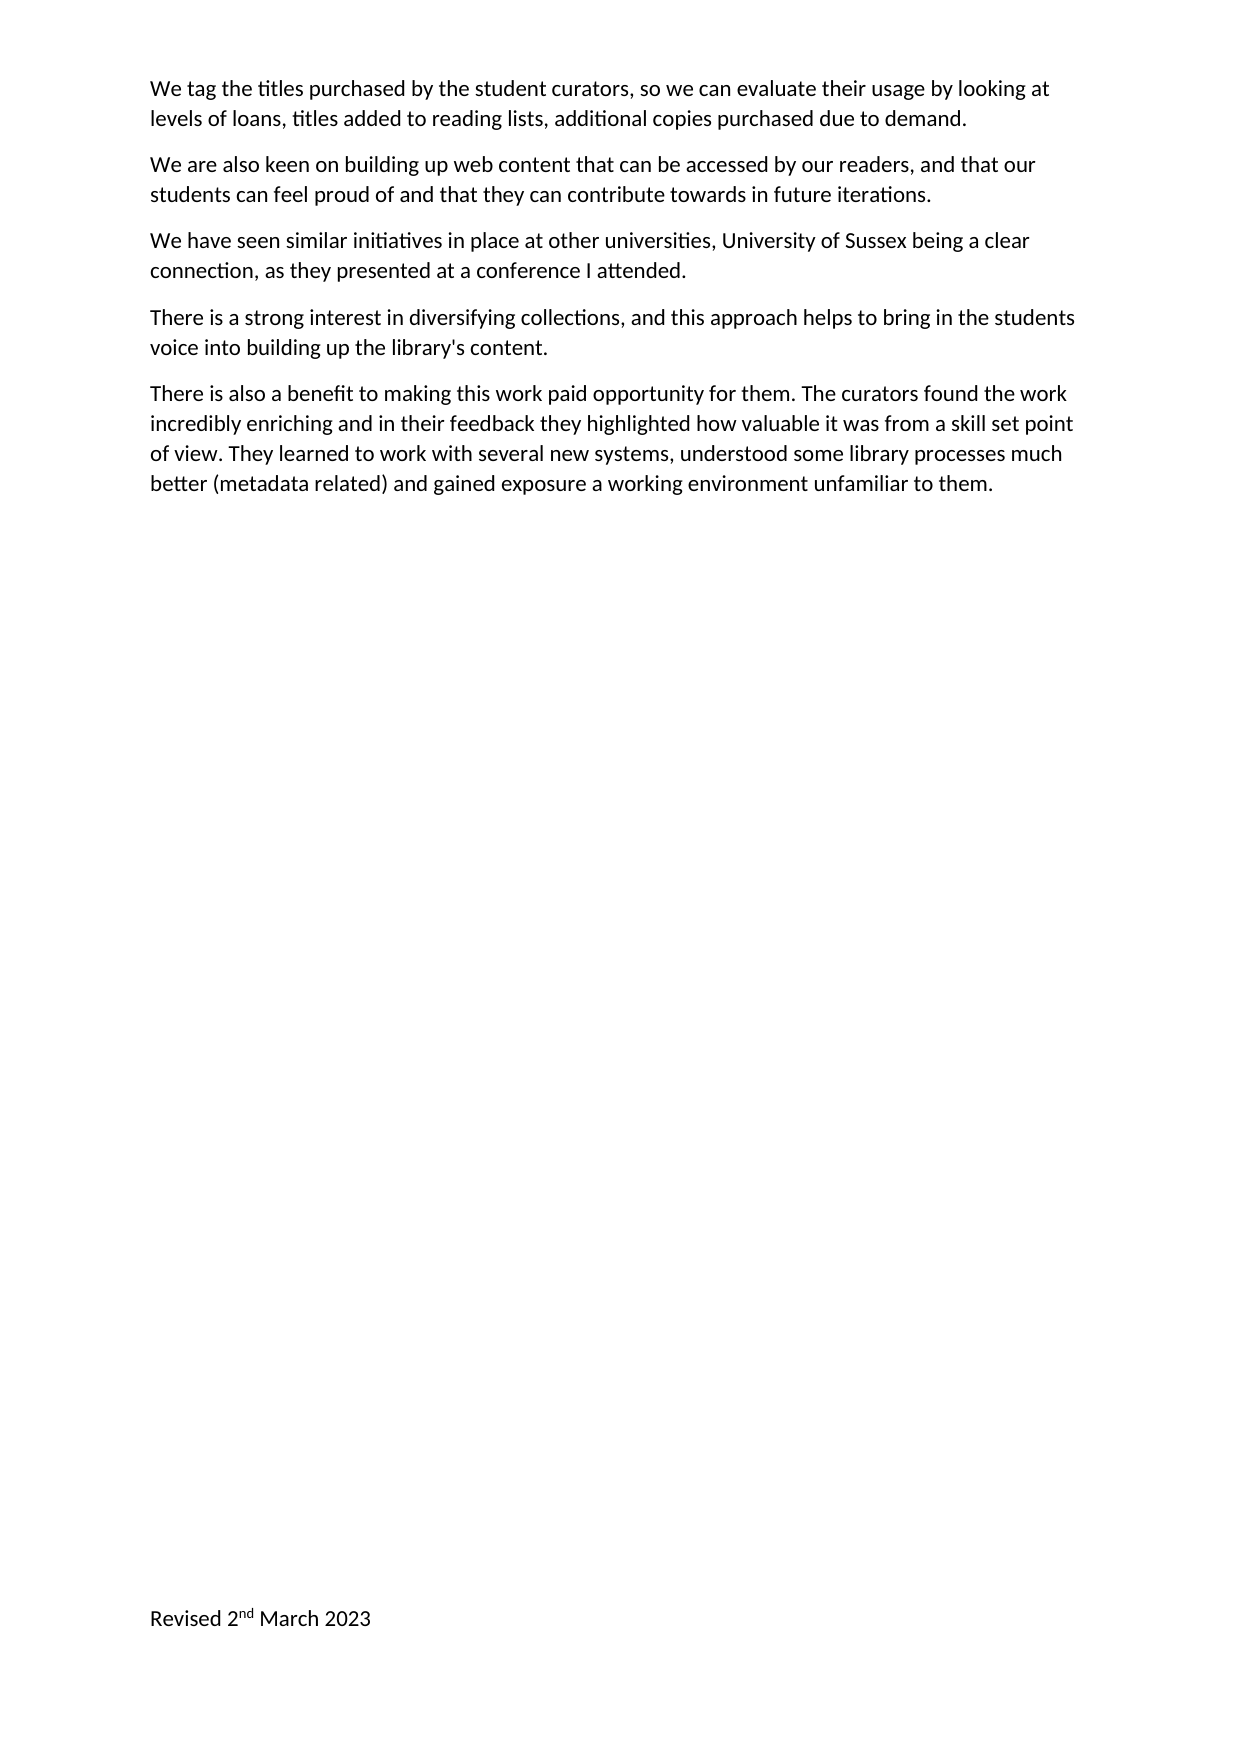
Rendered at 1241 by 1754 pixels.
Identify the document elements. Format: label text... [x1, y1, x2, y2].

text We have seen similar initiatives in place at other universities, University of Sussex being a clear connection, as they presented at a conference I attended. [150, 227, 1090, 284]
text There is also a benefit to making this work paid opportunity for them. The curators found the work incredibly enriching and in their feedback they highlighted how valuable it was from a skill set point of view. They learned to work with several new systems, understood some library processes much better (metadata related) and gained exposure a working environment unfamiliar to them. [150, 379, 1090, 497]
text We are also keen on building up web content that can be accessed by our readers, and that our students can feel proud of and that they can contribute towards in future iterations. [150, 150, 1090, 208]
text There is a strong interest in diversifying collections, and this approach helps to bring in the students voice into building up the library's content. [150, 303, 1090, 361]
text We tag the titles purchased by the student curators, so we can evaluate their usage by looking at levels of loans, titles added to reading lists, additional copies purchased due to demand. [150, 74, 1090, 132]
